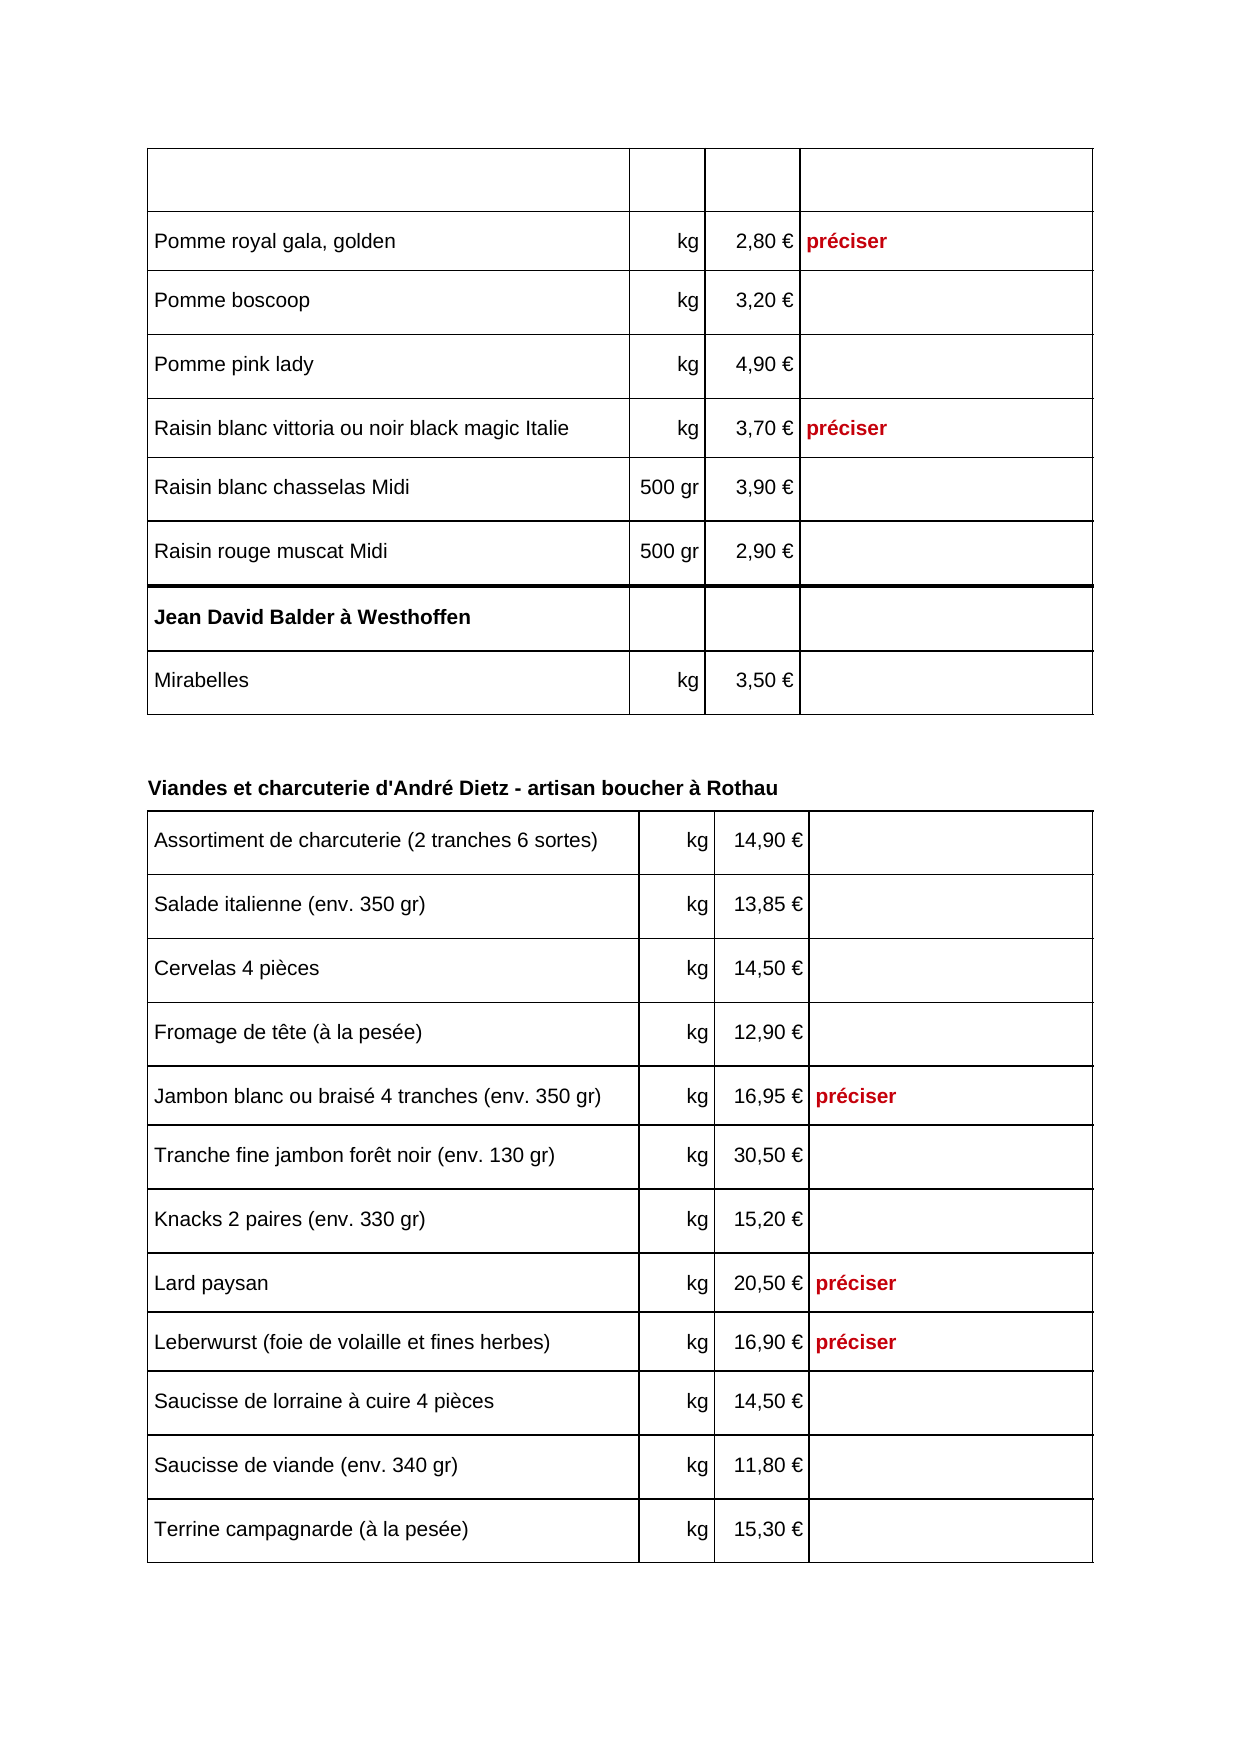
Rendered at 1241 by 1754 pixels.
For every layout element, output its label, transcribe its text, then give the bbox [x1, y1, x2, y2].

table_cell kg [640, 875, 714, 938]
table_cell 500 gr [630, 522, 704, 584]
table_cell Terrine campagnarde (à la pesée) [148, 1500, 638, 1562]
table_cell [810, 875, 1092, 938]
table_cell 11,80 € [715, 1436, 808, 1498]
table_header Assortiment de charcuterie (2 tranches 6 sortes) [148, 812, 638, 874]
table_cell Lard paysan [148, 1254, 638, 1311]
table_cell 3,20 € [706, 271, 799, 334]
table_cell 2,80 € [706, 212, 799, 270]
table_cell 16,95 € [715, 1067, 808, 1124]
table_cell [148, 149, 629, 211]
table_cell 4,90 € [706, 335, 799, 397]
table_cell kg [630, 271, 704, 334]
table_cell kg [640, 1003, 714, 1065]
table_cell kg [640, 1313, 714, 1370]
table_cell préciser [810, 1254, 1092, 1311]
table_cell 500 gr [630, 458, 704, 520]
table_cell kg [640, 1126, 714, 1188]
table_cell 12,90 € [715, 1003, 808, 1065]
table_cell Leberwurst (foie de volaille et fines herbes) [148, 1313, 638, 1370]
table_cell Cervelas 4 pièces [148, 939, 638, 1001]
table_cell [810, 939, 1092, 1001]
table_cell [810, 1126, 1092, 1188]
table_header [810, 812, 1092, 874]
table_cell Saucisse de viande (env. 340 gr) [148, 1436, 638, 1498]
table_header kg [640, 812, 714, 874]
table_cell kg [640, 939, 714, 1001]
table_cell 15,30 € [715, 1500, 808, 1562]
table_cell [810, 1003, 1092, 1065]
table_cell [801, 458, 1092, 520]
table_cell [706, 149, 799, 211]
table_cell 13,85 € [715, 875, 808, 938]
table_cell Raisin blanc chasselas Midi [148, 458, 629, 520]
table_cell préciser [801, 399, 1092, 457]
table_cell 14,50 € [715, 939, 808, 1001]
table_header Jean David Balder à Westhoffen [148, 588, 629, 650]
table_cell Raisin blanc vittoria ou noir black magic Italie [148, 399, 629, 457]
table_cell kg [640, 1067, 714, 1124]
table_cell [810, 1372, 1092, 1434]
table_cell Pomme royal gala, golden [148, 212, 629, 270]
table_cell 16,90 € [715, 1313, 808, 1370]
table_cell [810, 1190, 1092, 1252]
table_cell Pomme boscoop [148, 271, 629, 334]
table_cell 14,50 € [715, 1372, 808, 1434]
table_cell kg [640, 1372, 714, 1434]
table_cell 30,50 € [715, 1126, 808, 1188]
table_cell [801, 149, 1092, 211]
table_cell 15,20 € [715, 1190, 808, 1252]
table_cell kg [630, 335, 704, 397]
table_cell Mirabelles [148, 652, 629, 714]
table_header [801, 588, 1092, 650]
table_cell Saucisse de lorraine à cuire 4 pièces [148, 1372, 638, 1434]
table_cell kg [640, 1500, 714, 1562]
table_cell 3,90 € [706, 458, 799, 520]
table_cell Pomme pink lady [148, 335, 629, 397]
table_cell Raisin rouge muscat Midi [148, 522, 629, 584]
table_cell kg [630, 399, 704, 457]
table_cell [810, 1500, 1092, 1562]
table_cell préciser [810, 1313, 1092, 1370]
table_cell kg [640, 1436, 714, 1498]
table_cell Fromage de tête (à la pesée) [148, 1003, 638, 1065]
table_cell Knacks 2 paires (env. 330 gr) [148, 1190, 638, 1252]
table_cell kg [630, 652, 704, 714]
table_cell Tranche fine jambon forêt noir (env. 130 gr) [148, 1126, 638, 1188]
table_header [706, 588, 799, 650]
table_cell 3,70 € [706, 399, 799, 457]
table_cell [801, 271, 1092, 334]
table_cell [801, 652, 1092, 714]
table_cell kg [630, 212, 704, 270]
table_cell préciser [810, 1067, 1092, 1124]
table_cell 3,50 € [706, 652, 799, 714]
table_header [630, 588, 704, 650]
table_cell Jambon blanc ou braisé 4 tranches (env. 350 gr) [148, 1067, 638, 1124]
table_cell [801, 522, 1092, 584]
table_cell 2,90 € [706, 522, 799, 584]
table_cell kg [640, 1190, 714, 1252]
table_cell préciser [801, 212, 1092, 270]
table_cell kg [640, 1254, 714, 1311]
table_header 14,90 € [715, 812, 808, 874]
table_cell 20,50 € [715, 1254, 808, 1311]
table_cell [810, 1436, 1092, 1498]
table_cell [801, 335, 1092, 397]
table_cell Salade italienne (env. 350 gr) [148, 875, 638, 938]
table_cell [630, 149, 704, 211]
text Viandes et charcuterie d'André Dietz - artisan boucher à Rothau [148, 776, 1093, 799]
